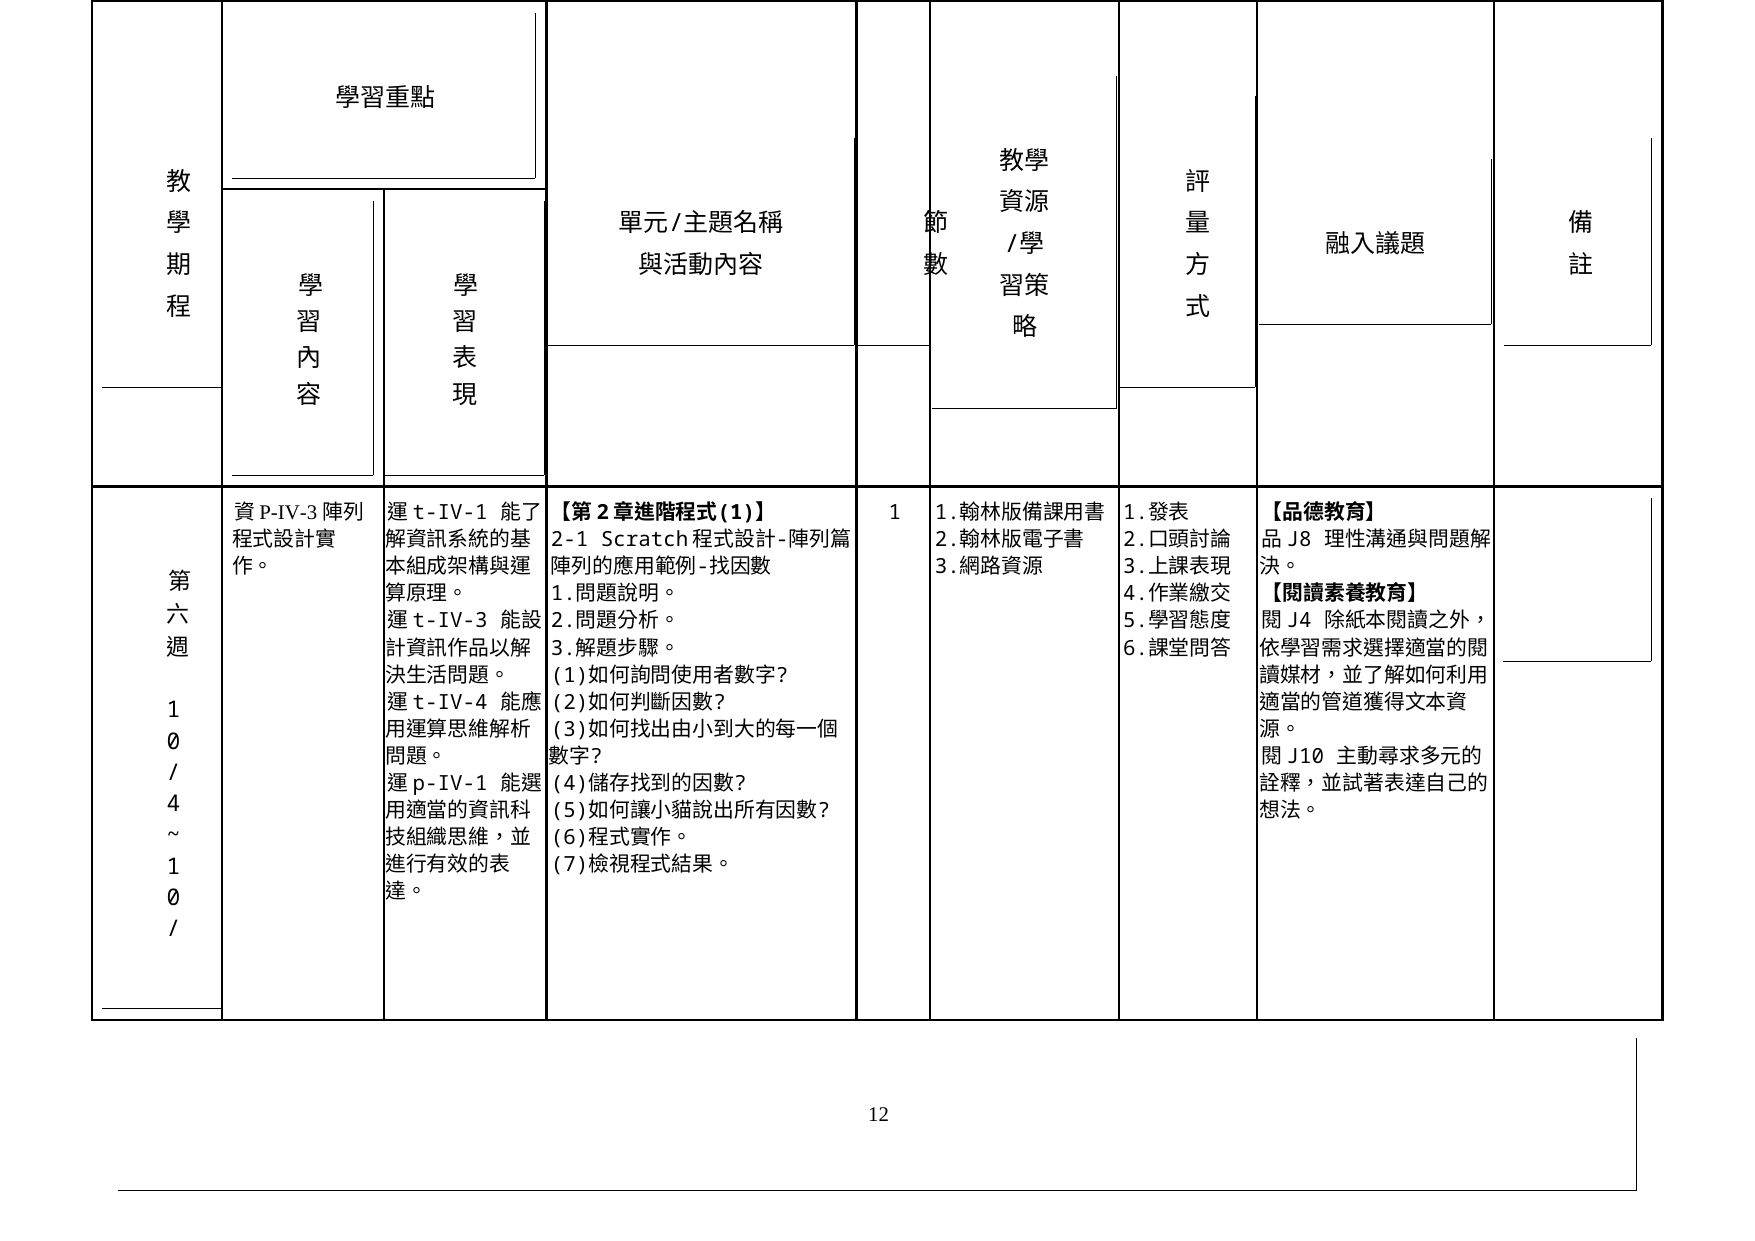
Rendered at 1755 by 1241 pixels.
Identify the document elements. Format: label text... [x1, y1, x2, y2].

table_header 融入議題 [1258, 2, 1493, 485]
table_cell 【品德教育】 品J8 理性溝通與問題解決。 【閱讀素養教育】 閱J4 除紙本閱讀之外，依學習需求選擇適當的閱讀媒材，並了解如何利用適當的管道獲得文本資源。 閱J10 主動尋求多元的詮釋，並試著表達自己的想法。 [1258, 488, 1493, 1018]
table_header 節數 [858, 2, 929, 345]
table_header 評量方式 [1120, 2, 1256, 485]
table_cell 1.發表 2.口頭討論 3.上課表現 4.作業繳交 5.學習態度 6.課堂問答 [1120, 488, 1256, 1018]
table_cell [1495, 488, 1661, 1018]
table_cell 資P-IV-3 陣列程式設計實作。 [223, 488, 383, 1018]
table_header 備註 [1495, 2, 1661, 485]
table_cell 1.翰林版備課用書 2.翰林版電子書 3.網路資源 [931, 488, 1118, 1018]
table_cell 【第2章進階程式(1)】 2-1 Scratch程式設計-陣列篇 陣列的應用範例-找因數 1.問題說明。 2.問題分析。 3.解題步驟。 (1)如何詢問使用者數字? (2)如何判斷因數? (3)如何找出由小到大的每一個數字? (4)儲存找到的因數? (5)如何讓小貓說出所有因數? (6)程式實作。 (7)檢視程式結果。 [548, 488, 855, 1018]
table_cell 學習內容 [223, 190, 383, 485]
table_cell 學習表現 [385, 190, 545, 485]
table_header 單元/主題名稱與活動內容 [548, 2, 855, 485]
table_header 教學資源/學習策略 [931, 2, 1118, 485]
table_header 節數 [858, 346, 929, 485]
table_cell 第六週 10/4~10/ [93, 488, 221, 1018]
table_cell 運t-IV-1 能了解資訊系統的基本組成架構與運算原理。 運t-IV-3 能設計資訊作品以解決生活問題。 運t-IV-4 能應用運算思維解析問題。 運p-IV-1 能選用適當的資訊科技組織思維，並進行有效的表達。 [385, 488, 545, 1018]
table_header 教學期程 [93, 2, 221, 485]
table_header 學習重點 [223, 2, 545, 188]
table_cell 1 [858, 488, 929, 1018]
